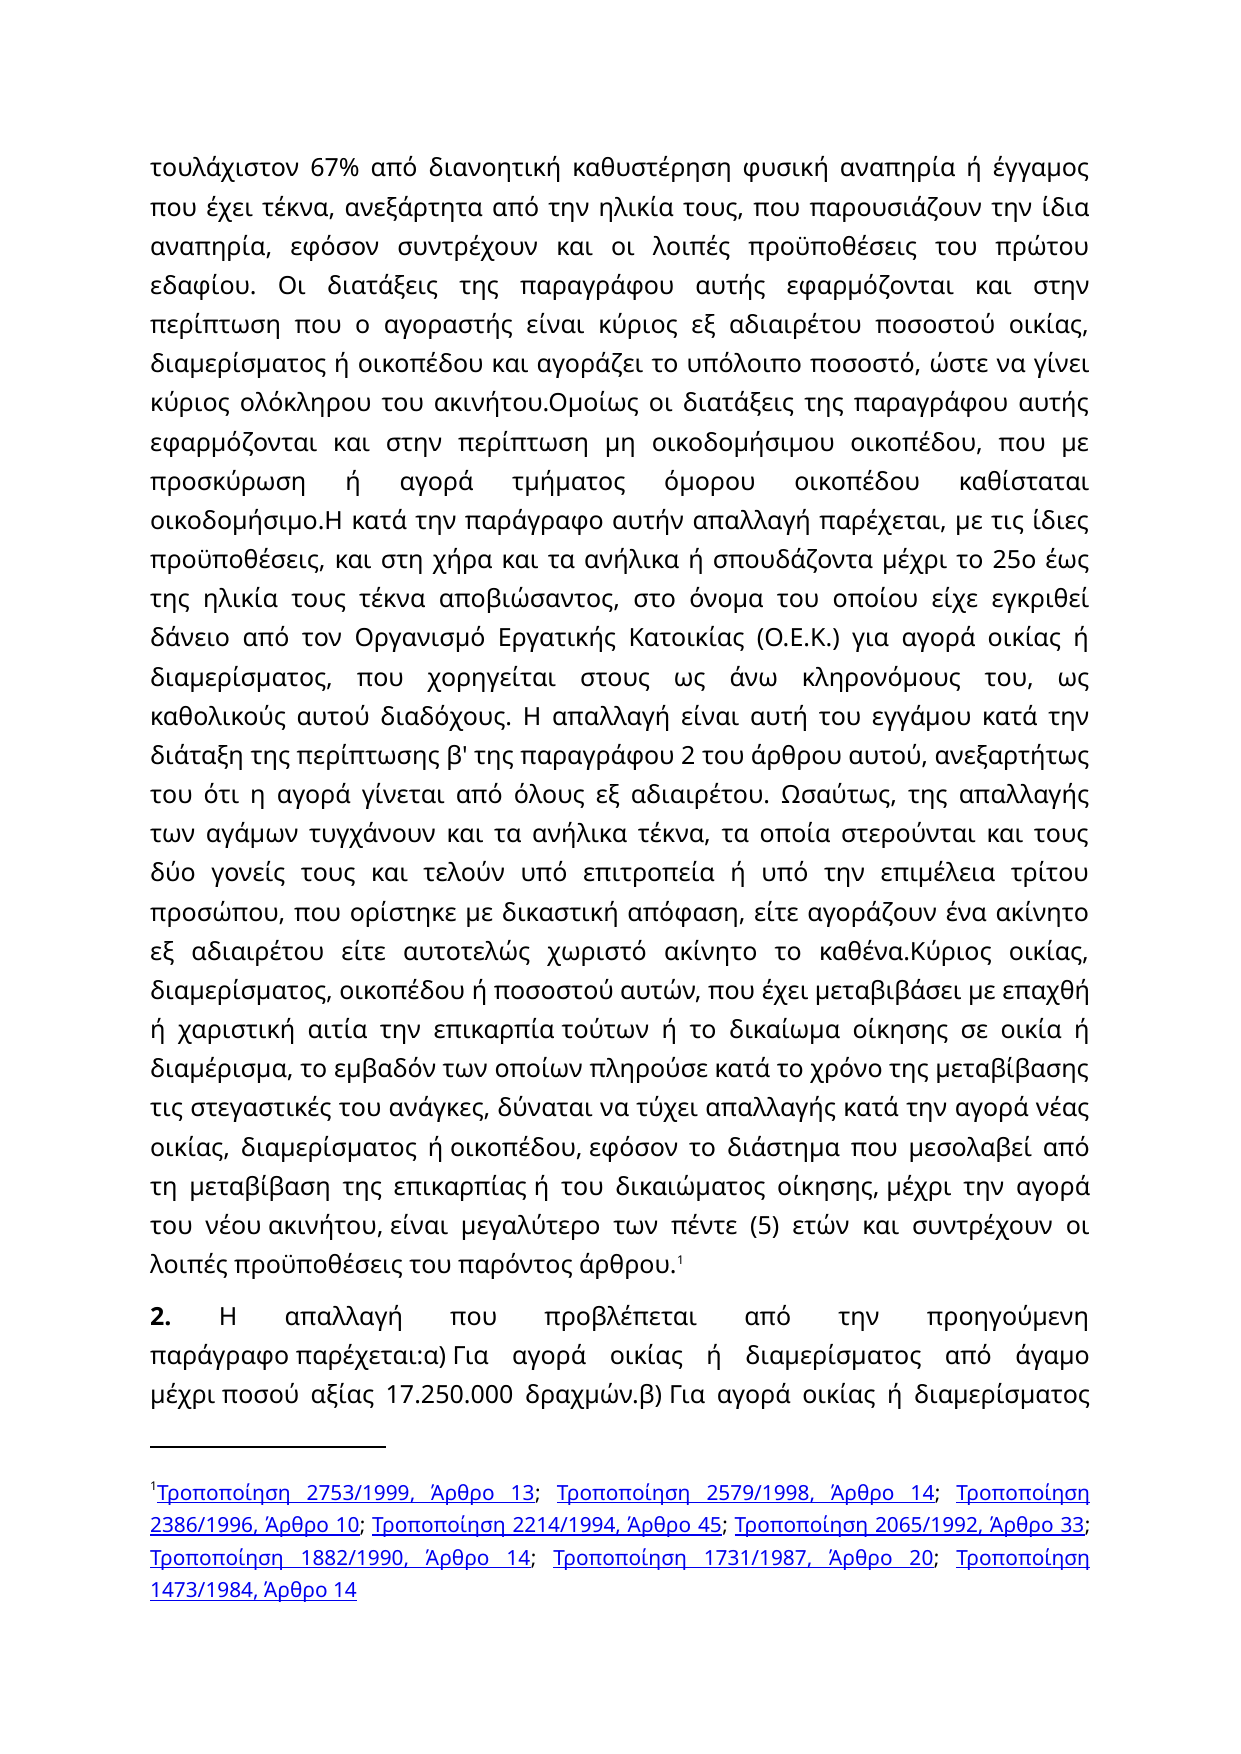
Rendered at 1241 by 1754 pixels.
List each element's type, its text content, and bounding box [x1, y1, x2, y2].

text τουλάχιστον 67% από διανοητική καθυστέρηση φυσική αναπηρία ή έγγαμος που έχει τέκνα, ανεξάρτητα από την ηλικία τους, που παρουσιάζουν την ίδια αναπηρία, εφόσον συντρέχουν και οι λοιπές προϋποθέσεις του πρώτου εδαφίου. Οι διατάξεις της παραγράφου αυτής εφαρμόζονται και στην περίπτωση που ο αγοραστής είναι κύριος εξ αδιαιρέτου ποσοστού οικίας, διαμερίσματος ή οικοπέδου και αγοράζει το υπόλοιπο ποσοστό, ώστε να γίνει κύριος ολόκληρου του ακινήτου.Ομοίως οι διατάξεις της παραγράφου αυτής εφαρμόζονται και στην περίπτωση μη οικοδομήσιμου οικοπέδου, που με προσκύρωση ή αγορά τμήματος όμορου οικοπέδου καθίσταται οικοδομήσιμο.Η κατά την παράγραφο αυτήν απαλλαγή παρέχεται, με τις ίδιες προϋποθέσεις, και στη χήρα και τα ανήλικα ή σπουδάζοντα μέχρι το 25ο έως της ηλικία τους τέκνα αποβιώσαντος, στο όνομα του οποίου είχε εγκριθεί δάνειο από τον Οργανισμό Εργατικής Κατοικίας (Ο.Ε.Κ.) για αγορά οικίας ή διαμερίσματος, που χορηγείται στους ως άνω κληρονόμους του, ως καθολικούς αυτού διαδόχους. Η απαλλαγή είναι αυτή του εγγάμου κατά την διάταξη της περίπτωσης β' της παραγράφου 2 του άρθρου αυτού, ανεξαρτήτως του ότι η αγορά γίνεται από όλους εξ αδιαιρέτου. Ωσαύτως, της απαλλαγής των αγάμων τυγχάνουν και τα ανήλικα τέκνα, τα οποία στερούνται και τους δύο γονείς τους και τελούν υπό επιτροπεία ή υπό την επιμέλεια τρίτου προσώπου, που ορίστηκε με δικαστική απόφαση, είτε αγοράζουν ένα ακίνητο εξ αδιαιρέτου είτε αυτοτελώς χωριστό ακίνητο το καθένα.Κύριος οικίας, διαμερίσματος, οικοπέδου ή ποσοστού αυτών, που έχει μεταβιβάσει με επαχθή ή χαριστική αιτία την επικαρπία τούτων ή το δικαίωμα οίκησης σε οικία ή διαμέρισμα, το εμβαδόν των οποίων πληρούσε κατά το χρόνο της μεταβίβασης τις στεγαστικές του ανάγκες, δύναται να τύχει απαλλαγής κατά την αγορά νέας οικίας, διαμερίσματος ή οικοπέδου, εφόσον το διάστημα που μεσολαβεί από τη μεταβίβαση της επικαρπίας ή του δικαιώματος οίκησης, μέχρι την αγορά του νέου ακινήτου, είναι μεγαλύτερο των πέντε (5) ετών και συντρέχουν οι λοιπές προϋποθέσεις του παρόντος άρθρου. [150, 150, 1090, 1281]
text Τροποποίηση 2753/1999, Άρθρο 13; Τροποποίηση 2579/1998, Άρθρο 14; Τροποποίηση 2386/1996, Άρθρο 10; Τροποποίηση 2214/1994, Άρθρο 45; Τροποποίηση 2065/1992, Άρθρο 33; Τροποποίηση 1882/1990, Άρθρο 14; Τροποποίηση 1731/1987, Άρθρο 20; Τροποποίηση 1473/1984, Άρθρο 14 [150, 1478, 1090, 1604]
text 2. Η απαλλαγή που προβλέπεται από την προηγούμενη παράγραφο παρέχεται:α) Για αγορά οικίας ή διαμερίσματος από άγαμο μέχρι ποσού αξίας 17.250.000 δραχμών.β) Για αγορά οικίας ή διαμερίσματος [150, 1298, 1090, 1411]
